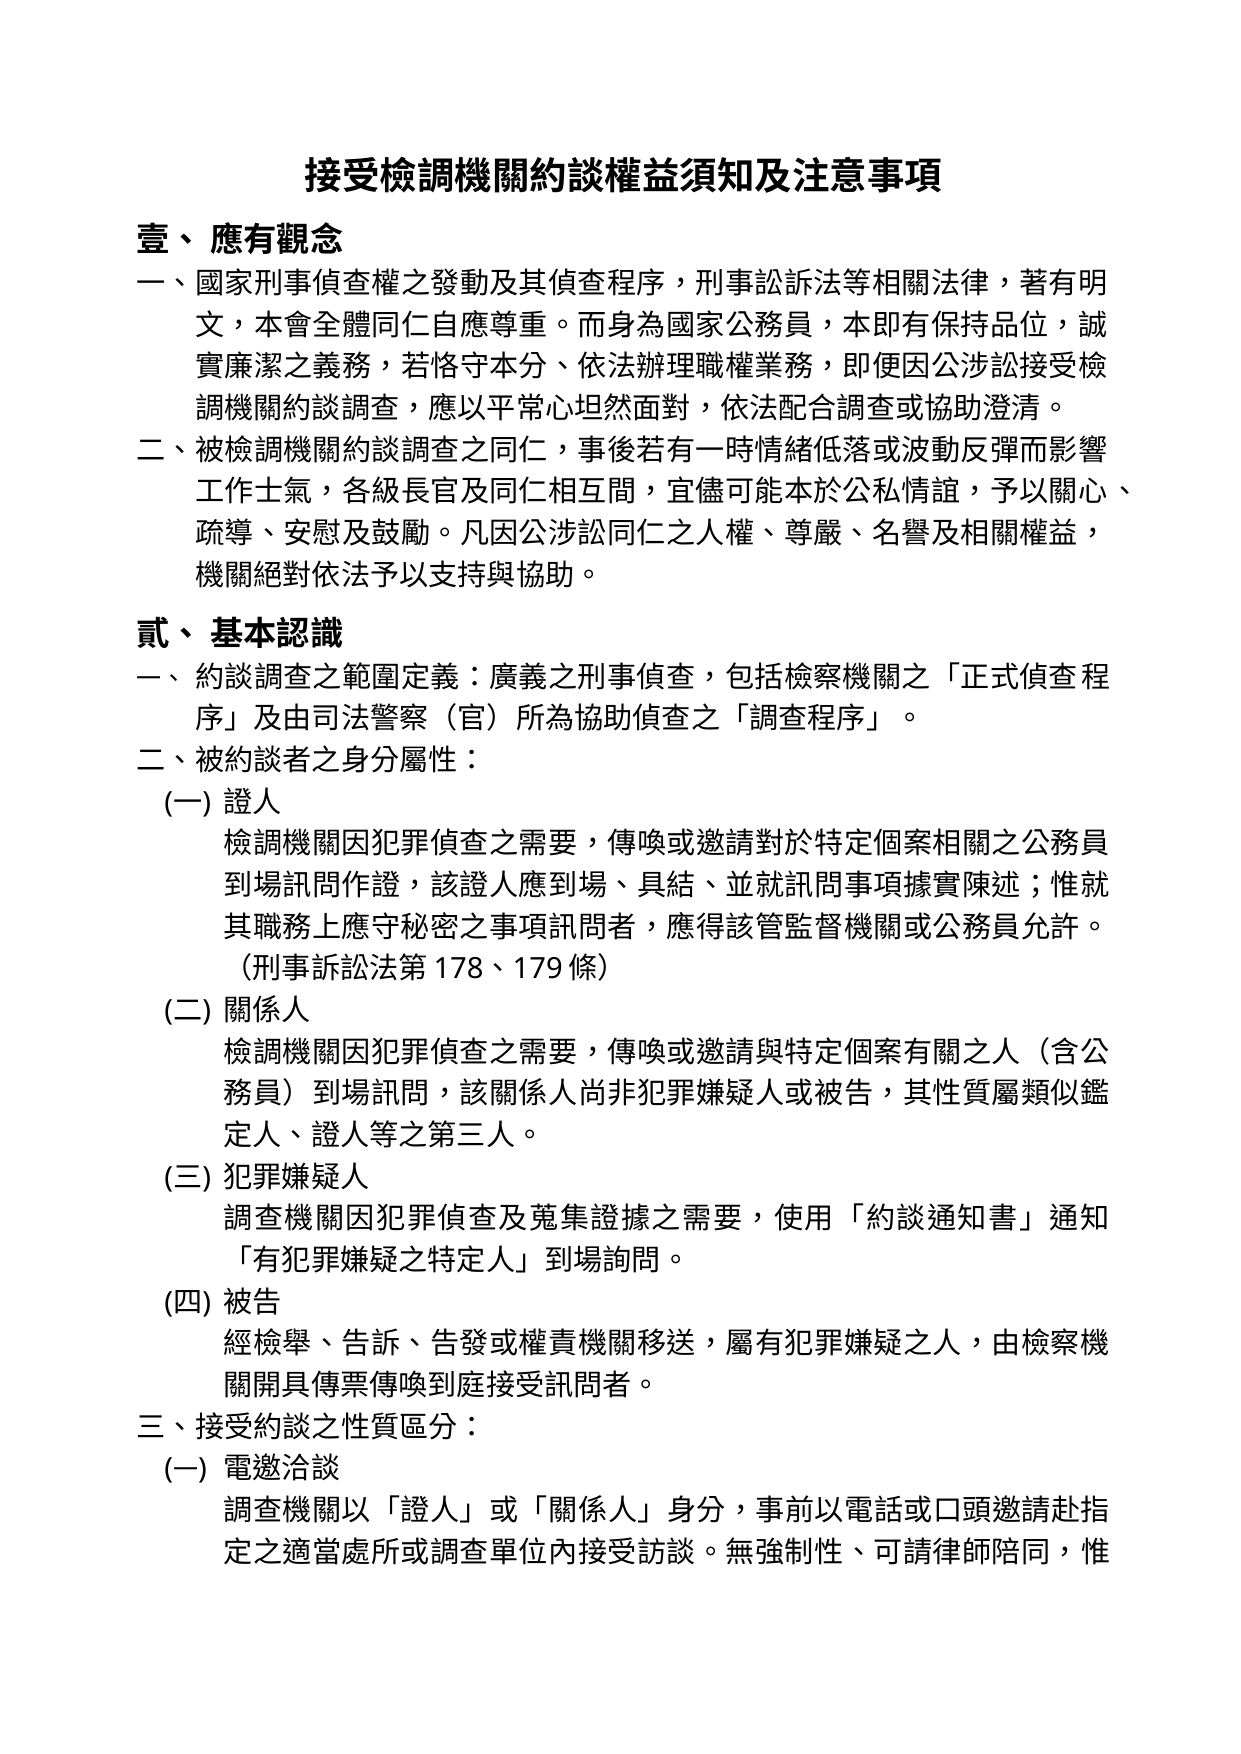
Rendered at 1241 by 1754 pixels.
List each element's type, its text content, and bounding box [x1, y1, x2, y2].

list 被約談者之身分屬性： [136, 737, 1110, 779]
list 國家刑事偵查權之發動及其偵查程序，刑事訟訴法等相關法律，著有明文，本會全體同仁自應尊重。而身為國家公務員，本即有保持品位，誠實廉潔之義務，若恪守本分、依法辦理職權業務，即便因公涉訟接受檢調機關約談調查，應以平常心坦然面對，依法配合調查或協助澄清。 [136, 260, 1110, 427]
list 被告 經檢舉、告訴、告發或權責機關移送，屬有犯罪嫌疑之人，由檢察機關開具傳票傳喚到庭接受訊問者。 [164, 1279, 1110, 1404]
text 接受檢調機關約談權益須知及注意事項 [136, 148, 1110, 200]
list 約談調查之範圍定義：廣義之刑事偵查，包括檢察機關之「正式偵查程序」及由司法警察（官）所為協助偵查之「調查程序」。 [136, 654, 1110, 737]
list 犯罪嫌疑人 調查機關因犯罪偵查及蒐集證據之需要，使用「約談通知書」通知「有犯罪嫌疑之特定人」到場詢問。 [164, 1154, 1110, 1279]
list 電邀洽談 調查機關以「證人」或「關係人」身分，事前以電話或口頭邀請赴指定之適當處所或調查單位內接受訪談。無強制性、可請律師陪同，惟 [164, 1446, 1110, 1571]
list 基本認識 [136, 612, 1110, 654]
list 證人 檢調機關因犯罪偵查之需要，傳喚或邀請對於特定個案相關之公務員到場訊問作證，該證人應到場、具結、並就訊問事項據實陳述；惟就其職務上應守秘密之事項訊問者，應得該管監督機關或公務員允許。（刑事訴訟法第178、179條） [164, 779, 1110, 987]
list 被檢調機關約談調查之同仁，事後若有一時情緒低落或波動反彈而影響工作士氣，各級長官及同仁相互間，宜儘可能本於公私情誼，予以關心、疏導、安慰及鼓勵。凡因公涉訟同仁之人權、尊嚴、名譽及相關權益，機關絕對依法予以支持與協助。 [136, 427, 1110, 593]
list 關係人 檢調機關因犯罪偵查之需要，傳喚或邀請與特定個案有關之人（含公務員）到場訊問，該關係人尚非犯罪嫌疑人或被告，其性質屬類似鑑定人、證人等之第三人。 [164, 987, 1110, 1154]
list 接受約談之性質區分： [136, 1404, 1110, 1446]
list 應有觀念 [136, 218, 1110, 260]
